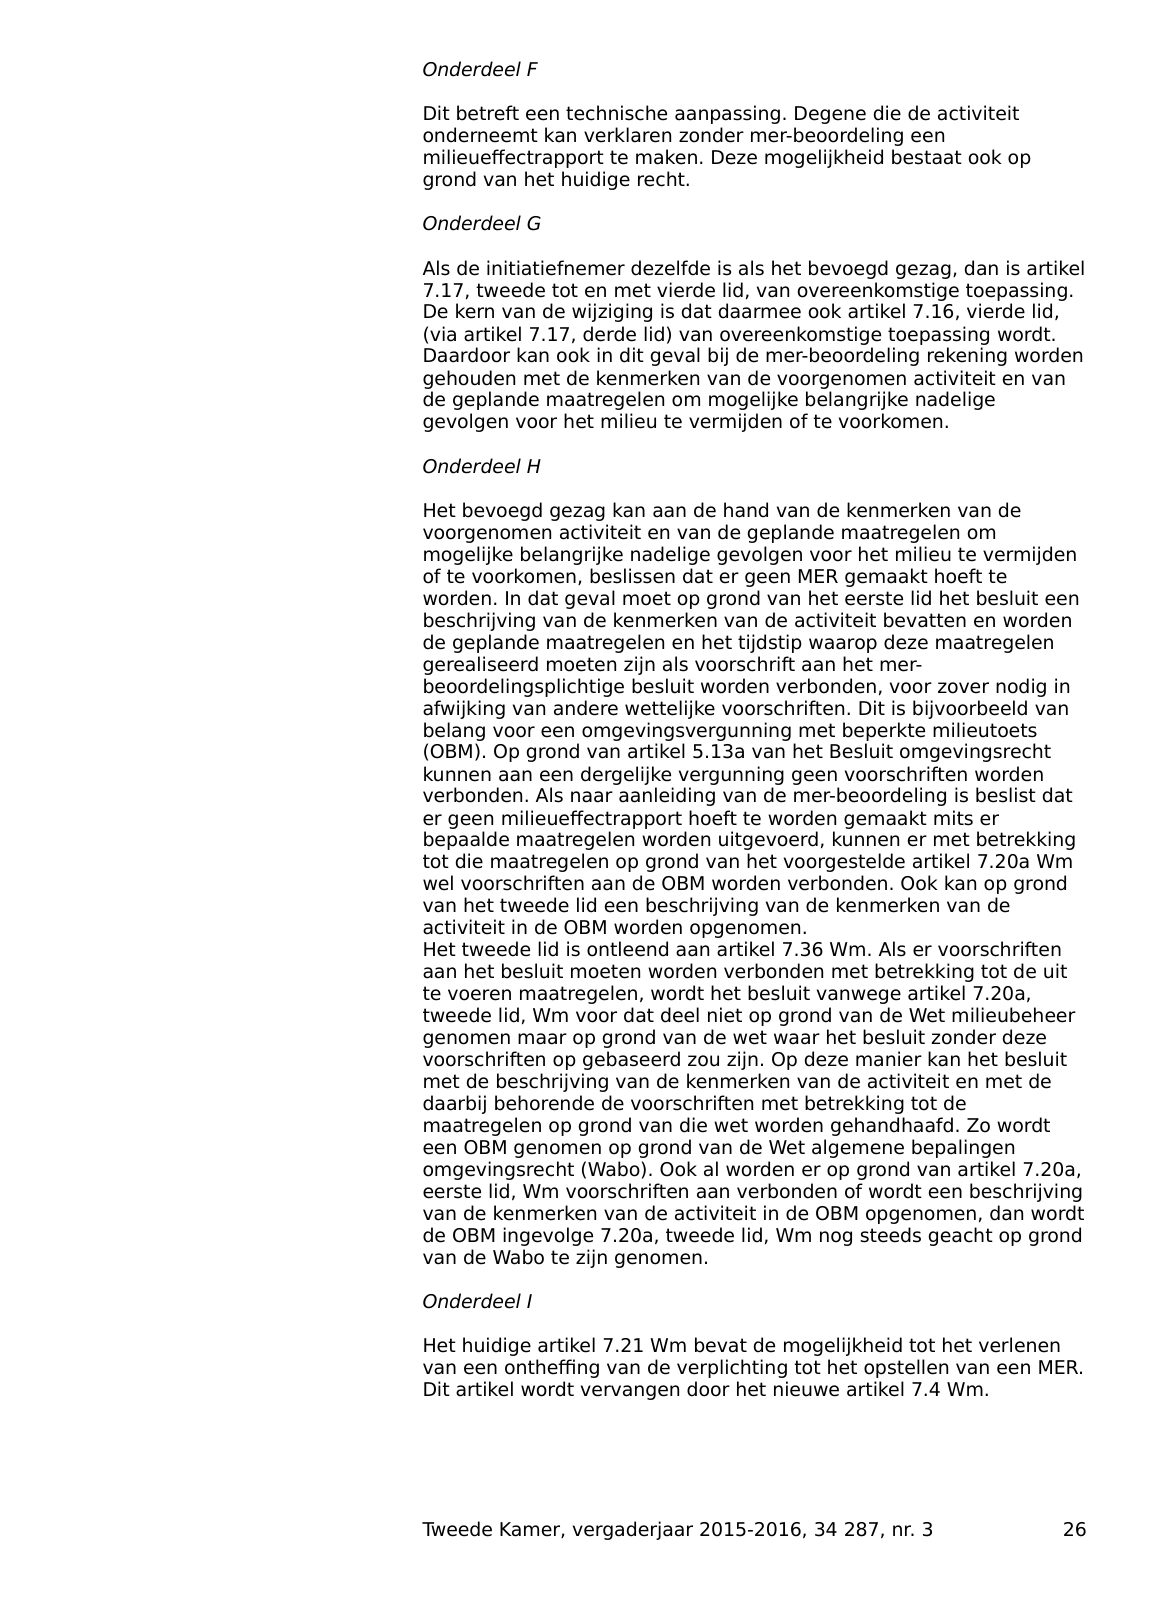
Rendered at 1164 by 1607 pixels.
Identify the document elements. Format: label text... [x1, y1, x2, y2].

text Dit betreft een technische aanpassing. Degene die de activiteit onderneemt kan verklaren zonder mer-beoordeling een milieueffectrapport te maken. Deze mogelijkheid bestaat ook op grond van het huidige recht. [422, 103, 1087, 191]
subtitle Onderdeel F [422, 59, 1087, 81]
text Als de initiatiefnemer dezelfde is als het bevoegd gezag, dan is artikel 7.17, tweede tot en met vierde lid, van overeenkomstige toepassing. De kern van de wijziging is dat daarmee ook artikel 7.16, vierde lid, (via artikel 7.17, derde lid) van overeenkomstige toepassing wordt. Daardoor kan ook in dit geval bij de mer-beoordeling rekening worden gehouden met de kenmerken van de voorgenomen activiteit en van de geplande maatregelen om mogelijke belangrijke nadelige gevolgen voor het milieu te vermijden of te voorkomen. [422, 257, 1087, 433]
subtitle Onderdeel G [422, 213, 1087, 235]
text Het tweede lid is ontleend aan artikel 7.36 Wm. Als er voorschriften aan het besluit moeten worden verbonden met betrekking tot de uit te voeren maatregelen, wordt het besluit vanwege artikel 7.20a, tweede lid, Wm voor dat deel niet op grond van de Wet milieubeheer genomen maar op grond van de wet waar het besluit zonder deze voorschriften op gebaseerd zou zijn. Op deze manier kan het besluit met de beschrijving van de kenmerken van de activiteit en met de daarbij behorende de voorschriften met betrekking tot de maatregelen op grond van die wet worden gehandhaafd. Zo wordt een OBM genomen op grond van de Wet algemene bepalingen omgevingsrecht (Wabo). Ook al worden er op grond van artikel 7.20a, eerste lid, Wm voorschriften aan verbonden of wordt een beschrijving van de kenmerken van de activiteit in de OBM opgenomen, dan wordt de OBM ingevolge 7.20a, tweede lid, Wm nog steeds geacht op grond van de Wabo te zijn genomen. [422, 939, 1087, 1269]
subtitle Onderdeel H [422, 456, 1087, 477]
subtitle Onderdeel I [422, 1291, 1087, 1313]
text Het bevoegd gezag kan aan de hand van de kenmerken van de voorgenomen activiteit en van de geplande maatregelen om mogelijke belangrijke nadelige gevolgen voor het milieu te vermijden of te voorkomen, beslissen dat er geen MER gemaakt hoeft te worden. In dat geval moet op grond van het eerste lid het besluit een beschrijving van de kenmerken van de activiteit bevatten en worden de geplande maatregelen en het tijdstip waarop deze maatregelen gerealiseerd moeten zijn als voorschrift aan het mer-beoordelingsplichtige besluit worden verbonden, voor zover nodig in afwijking van andere wettelijke voorschriften. Dit is bijvoorbeeld van belang voor een omgevingsvergunning met beperkte milieutoets (OBM). Op grond van artikel 5.13a van het Besluit omgevingsrecht kunnen aan een dergelijke vergunning geen voorschriften worden verbonden. Als naar aanleiding van de mer-beoordeling is beslist dat er geen milieueffectrapport hoeft te worden gemaakt mits er bepaalde maatregelen worden uitgevoerd, kunnen er met betrekking tot die maatregelen op grond van het voorgestelde artikel 7.20a Wm wel voorschriften aan de OBM worden verbonden. Ook kan op grond van het tweede lid een beschrijving van de kenmerken van de activiteit in de OBM worden opgenomen. [422, 500, 1087, 939]
text Het huidige artikel 7.21 Wm bevat de mogelijkheid tot het verlenen van een ontheffing van de verplichting tot het opstellen van een MER. Dit artikel wordt vervangen door het nieuwe artikel 7.4 Wm. [422, 1335, 1087, 1401]
